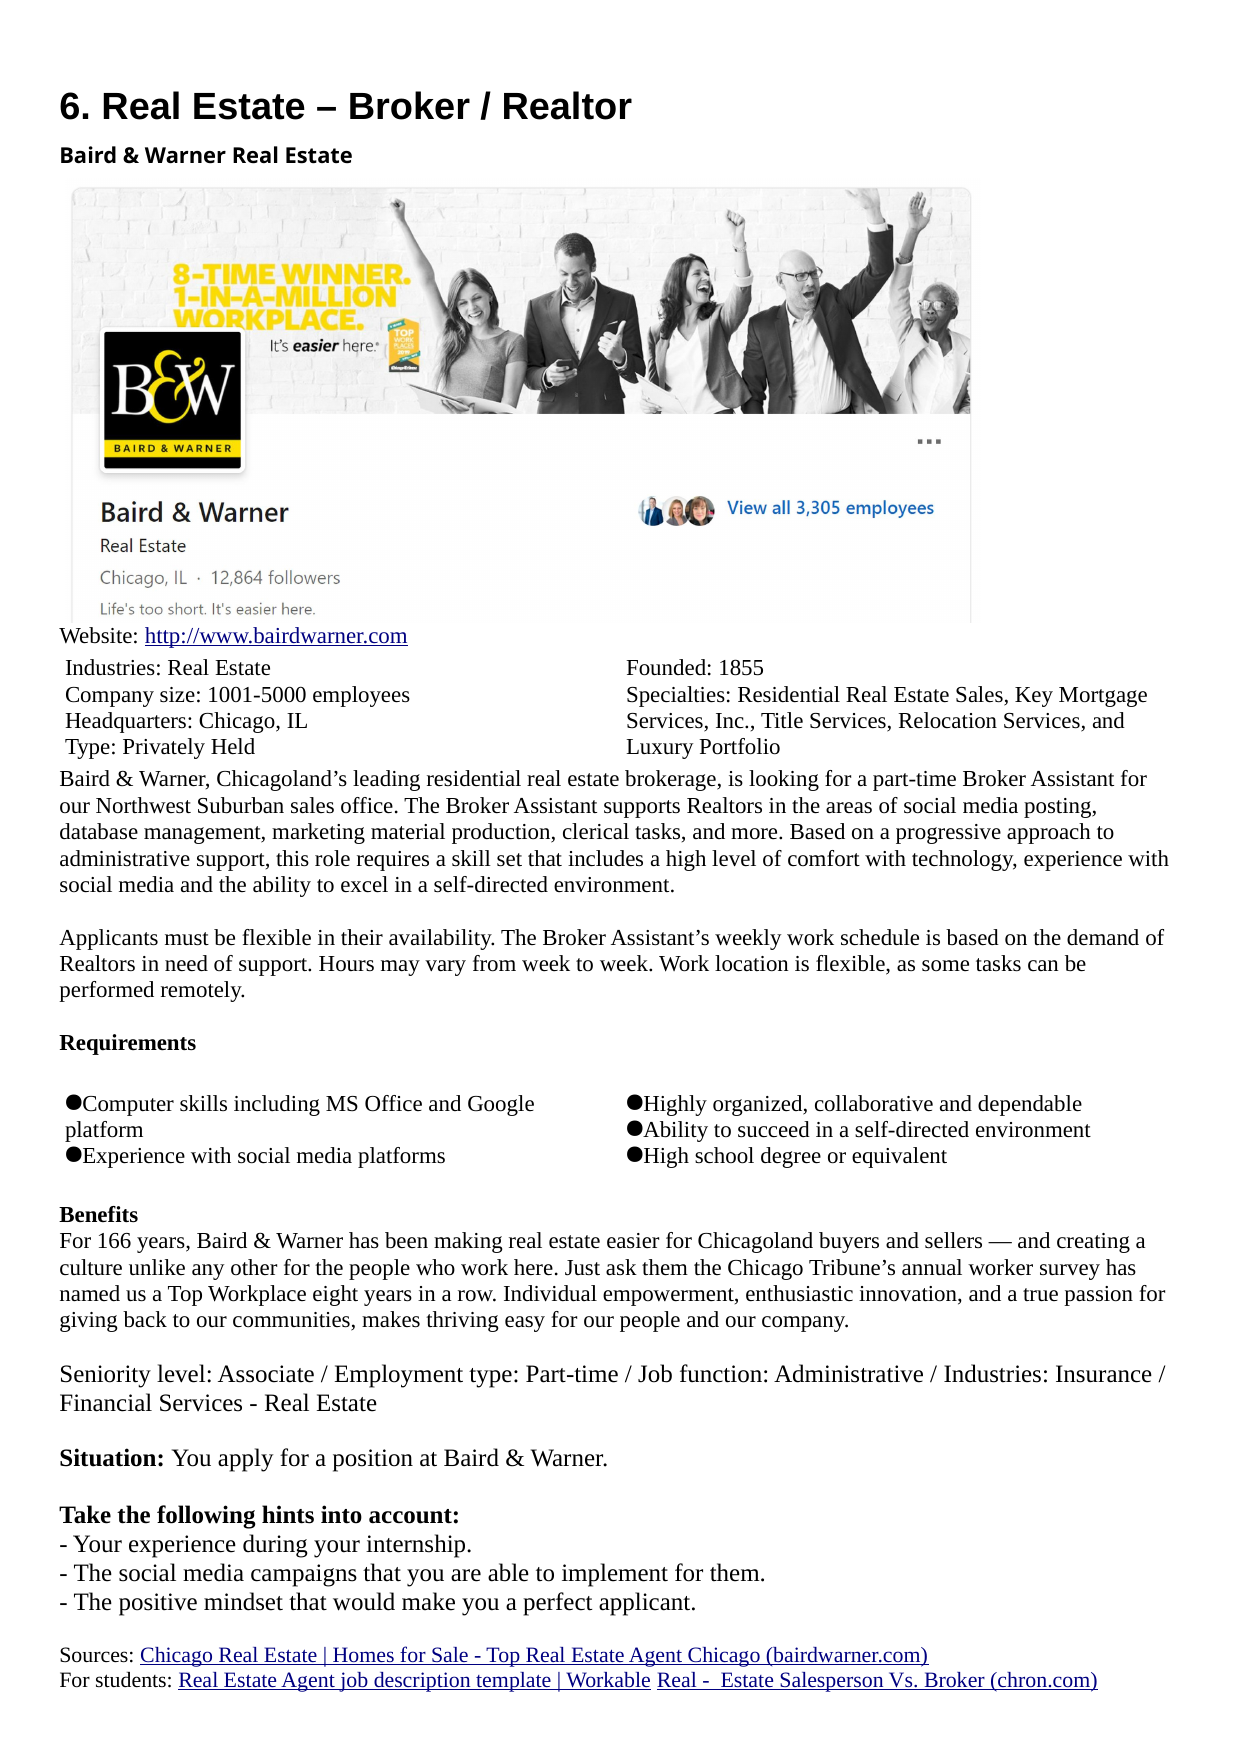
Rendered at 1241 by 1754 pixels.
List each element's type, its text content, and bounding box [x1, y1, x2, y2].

text Seniority level: Associate / Employment type: Part-time / Job function: Administrative / Industries: Insurance / Financial Services - Real Estate [59, 1359, 1181, 1417]
table_header Founded: 1855 Specialties: Residential Real Estate Sales, Key Mortgage Services, Inc., Title Services, Relocation Services, and Luxury Portfolio [620, 649, 1181, 766]
text Baird & Warner Real Estate [59, 140, 1181, 170]
table_header Industries: Real Estate Company size: 1001-5000 employees Headquarters: Chicago, IL Type: Privately Held [59, 649, 620, 766]
text Situation: You apply for a position at Baird & Warner. [59, 1443, 1181, 1472]
table_header Computer skills including MS Office and Google platform Experience with social media platforms [59, 1084, 620, 1175]
subtitle 6. Real Estate – Broker / Realtor [59, 84, 1181, 128]
text Website: http://www.bairdwarner.com [59, 170, 1181, 649]
picture [65, 178, 982, 623]
text Baird & Warner, Chicagoland’s leading residential real estate brokerage, is looking for a part-time Broker Assistant for our Northwest Suburban sales office. The Broker Assistant supports Realtors in the areas of social media posting, database management, marketing material production, clerical tasks, and more. Based on a progressive approach to administrative support, this role requires a skill set that includes a high level of comfort with technology, experience with social media and the ability to excel in a self-directed environment. Applicants must be flexible in their availability. The Broker Assistant’s weekly work schedule is based on the demand of Realtors in need of support. Hours may vary from week to week. Work location is flexible, as some tasks can be performed remotely. Requirements [59, 766, 1181, 1055]
text Benefits For 166 years, Baird & Warner has been making real estate easier for Chicagoland buyers and sellers — and creating a culture unlike any other for the people who work here. Just ask them the Chicago Tribune’s annual worker survey has named us a Top Workplace eight years in a row. Individual empowerment, enthusiastic innovation, and a true passion for giving back to our communities, makes thriving easy for our people and our company. [59, 1201, 1181, 1333]
text Take the following hints into account: [59, 1501, 1181, 1529]
text Sources: Chicago Real Estate | Homes for Sale - Top Real Estate Agent Chicago (bairdwarner.com) [59, 1642, 1181, 1667]
table_header Highly organized, collaborative and dependable Ability to succeed in a self-directed environment High school degree or equivalent [620, 1084, 1181, 1175]
text - The positive mindset that would make you a perfect applicant. [59, 1587, 1181, 1616]
text For students: Real Estate Agent job description template | Workable Real - Estate Salesperson Vs. Broker (chron.com) [59, 1667, 1181, 1692]
text - Your experience during your internship. [59, 1529, 1181, 1558]
text - The social media campaigns that you are able to implement for them. [59, 1558, 1181, 1587]
